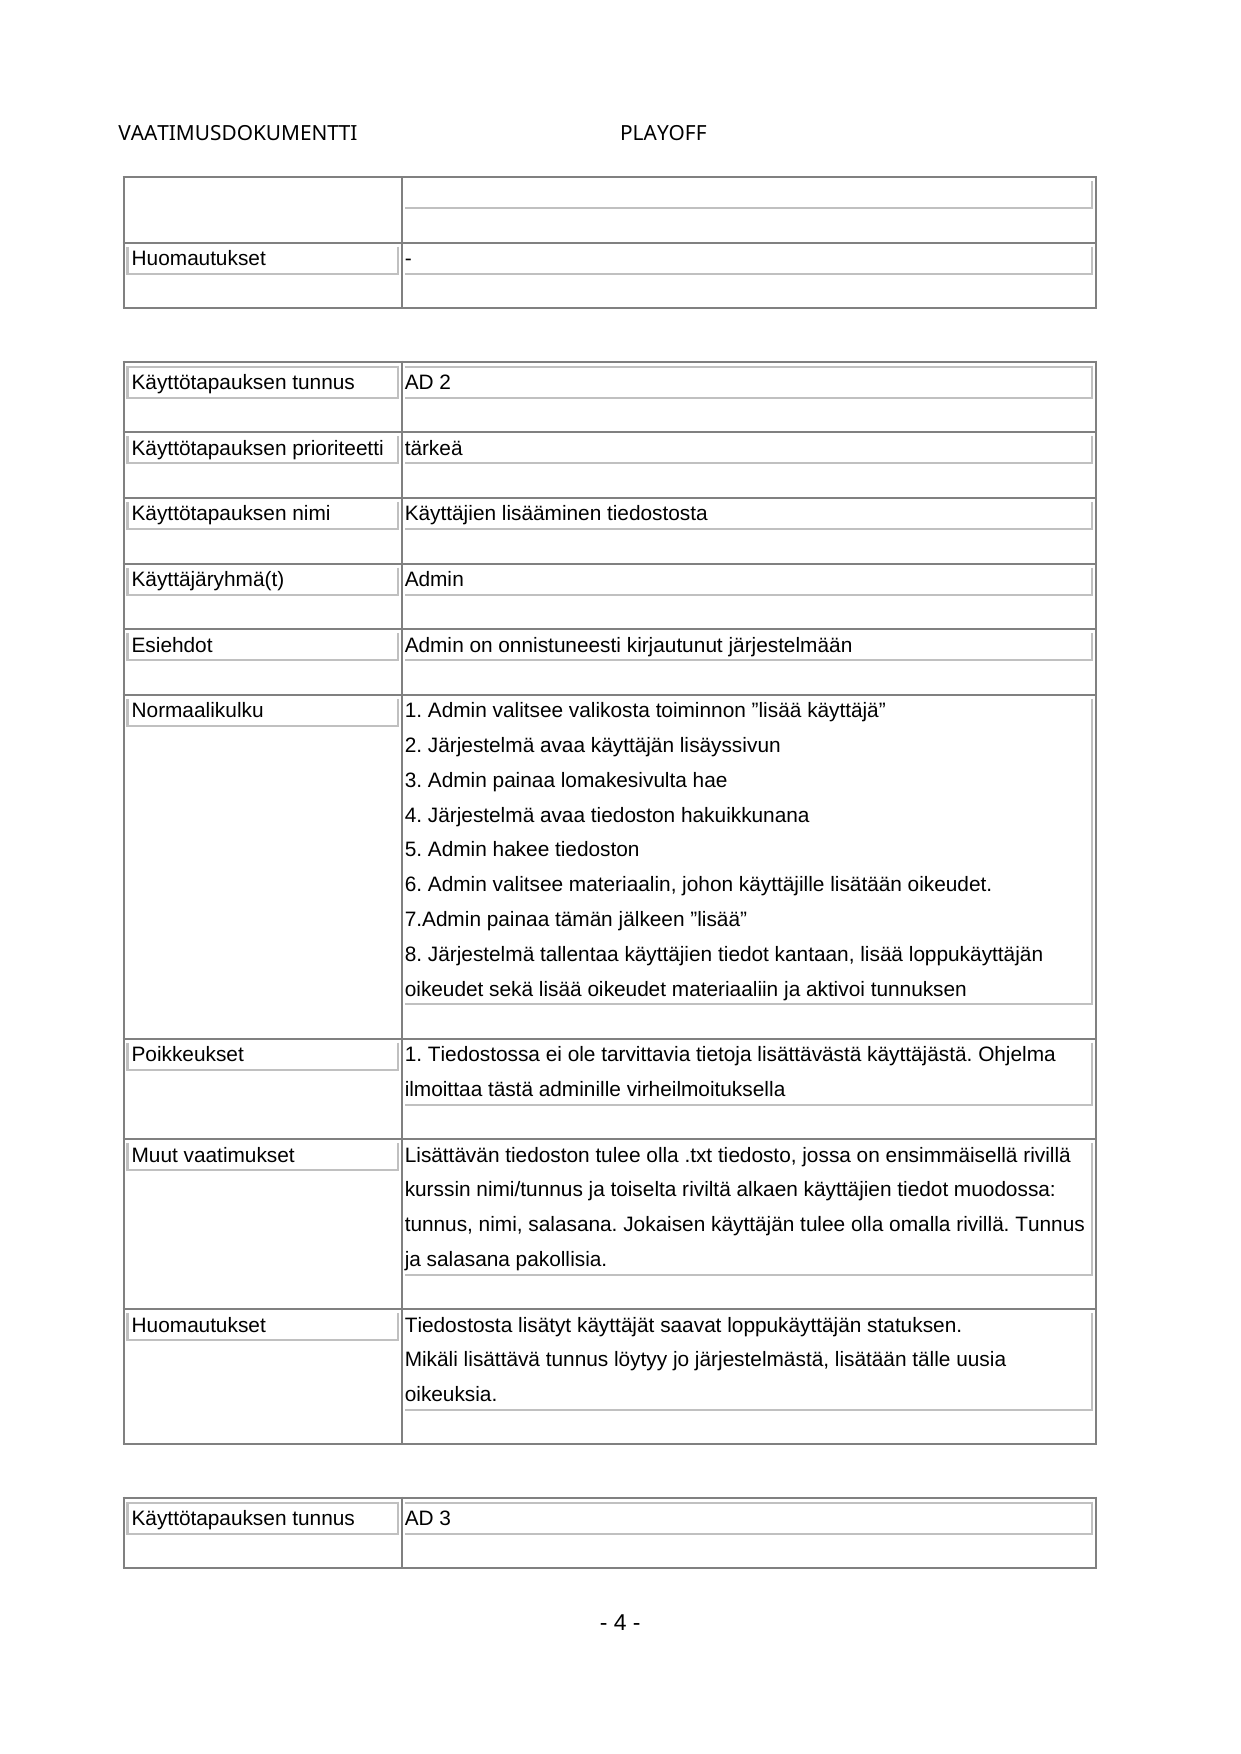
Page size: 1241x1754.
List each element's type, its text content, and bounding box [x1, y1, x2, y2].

table_cell Käyttötapauksen prioriteetti [125, 433, 401, 497]
table_cell Lisättävän tiedoston tulee olla .txt tiedosto, jossa on ensimmäisellä rivillä kurssin nimi/tunnus ja toiselta riviltä alkaen käyttäjien tiedot muodossa: tunnus, nimi, salasana. Jokaisen käyttäjän tulee olla omalla rivillä. Tunnus ja salasana pakollisia. [403, 1140, 1095, 1308]
table_cell Admin [403, 565, 1095, 628]
table_cell - [403, 178, 1095, 242]
table_header Käyttötapauksen tunnus [125, 1499, 401, 1567]
table_cell [125, 178, 401, 242]
table_header AD 2 [403, 363, 1095, 431]
table_cell Normaalikulku [125, 696, 401, 1038]
table_cell Esiehdot [125, 630, 401, 694]
table_cell Admin on onnistuneesti kirjautunut järjestelmään [403, 630, 1095, 694]
table_cell Huomautukset [125, 1310, 401, 1443]
table_cell Muut vaatimukset [125, 1140, 401, 1308]
table_cell Käyttäjäryhmä(t) [125, 565, 401, 628]
table_header AD 3 [403, 1499, 1095, 1567]
table_cell 1. Tiedostossa ei ole tarvittavia tietoja lisättävästä käyttäjästä. Ohjelma ilmoittaa tästä adminille virheilmoituksella [403, 1040, 1095, 1138]
table_cell tärkeä [403, 433, 1095, 497]
table_cell Käyttäjien lisääminen tiedostosta [403, 499, 1095, 562]
table_cell Tiedostosta lisätyt käyttäjät saavat loppukäyttäjän statuksen. Mikäli lisättävä tunnus löytyy jo järjestelmästä, lisätään tälle uusia oikeuksia. [403, 1310, 1095, 1443]
table_cell Käyttötapauksen nimi [125, 499, 401, 562]
table_cell - [403, 244, 1095, 307]
table_cell Huomautukset [125, 244, 401, 307]
table_header Käyttötapauksen tunnus [125, 363, 401, 431]
table_cell 1. Admin valitsee valikosta toiminnon ”lisää käyttäjä” 2. Järjestelmä avaa käyttäjän lisäyssivun 3. Admin painaa lomakesivulta hae 4. Järjestelmä avaa tiedoston hakuikkunana 5. Admin hakee tiedoston 6. Admin valitsee materiaalin, johon käyttäjille lisätään oikeudet. 7.Admin painaa tämän jälkeen ”lisää” 8. Järjestelmä tallentaa käyttäjien tiedot kantaan, lisää loppukäyttäjän oikeudet sekä lisää oikeudet materiaaliin ja aktivoi tunnuksen [403, 696, 1095, 1038]
table_cell Poikkeukset [125, 1040, 401, 1138]
